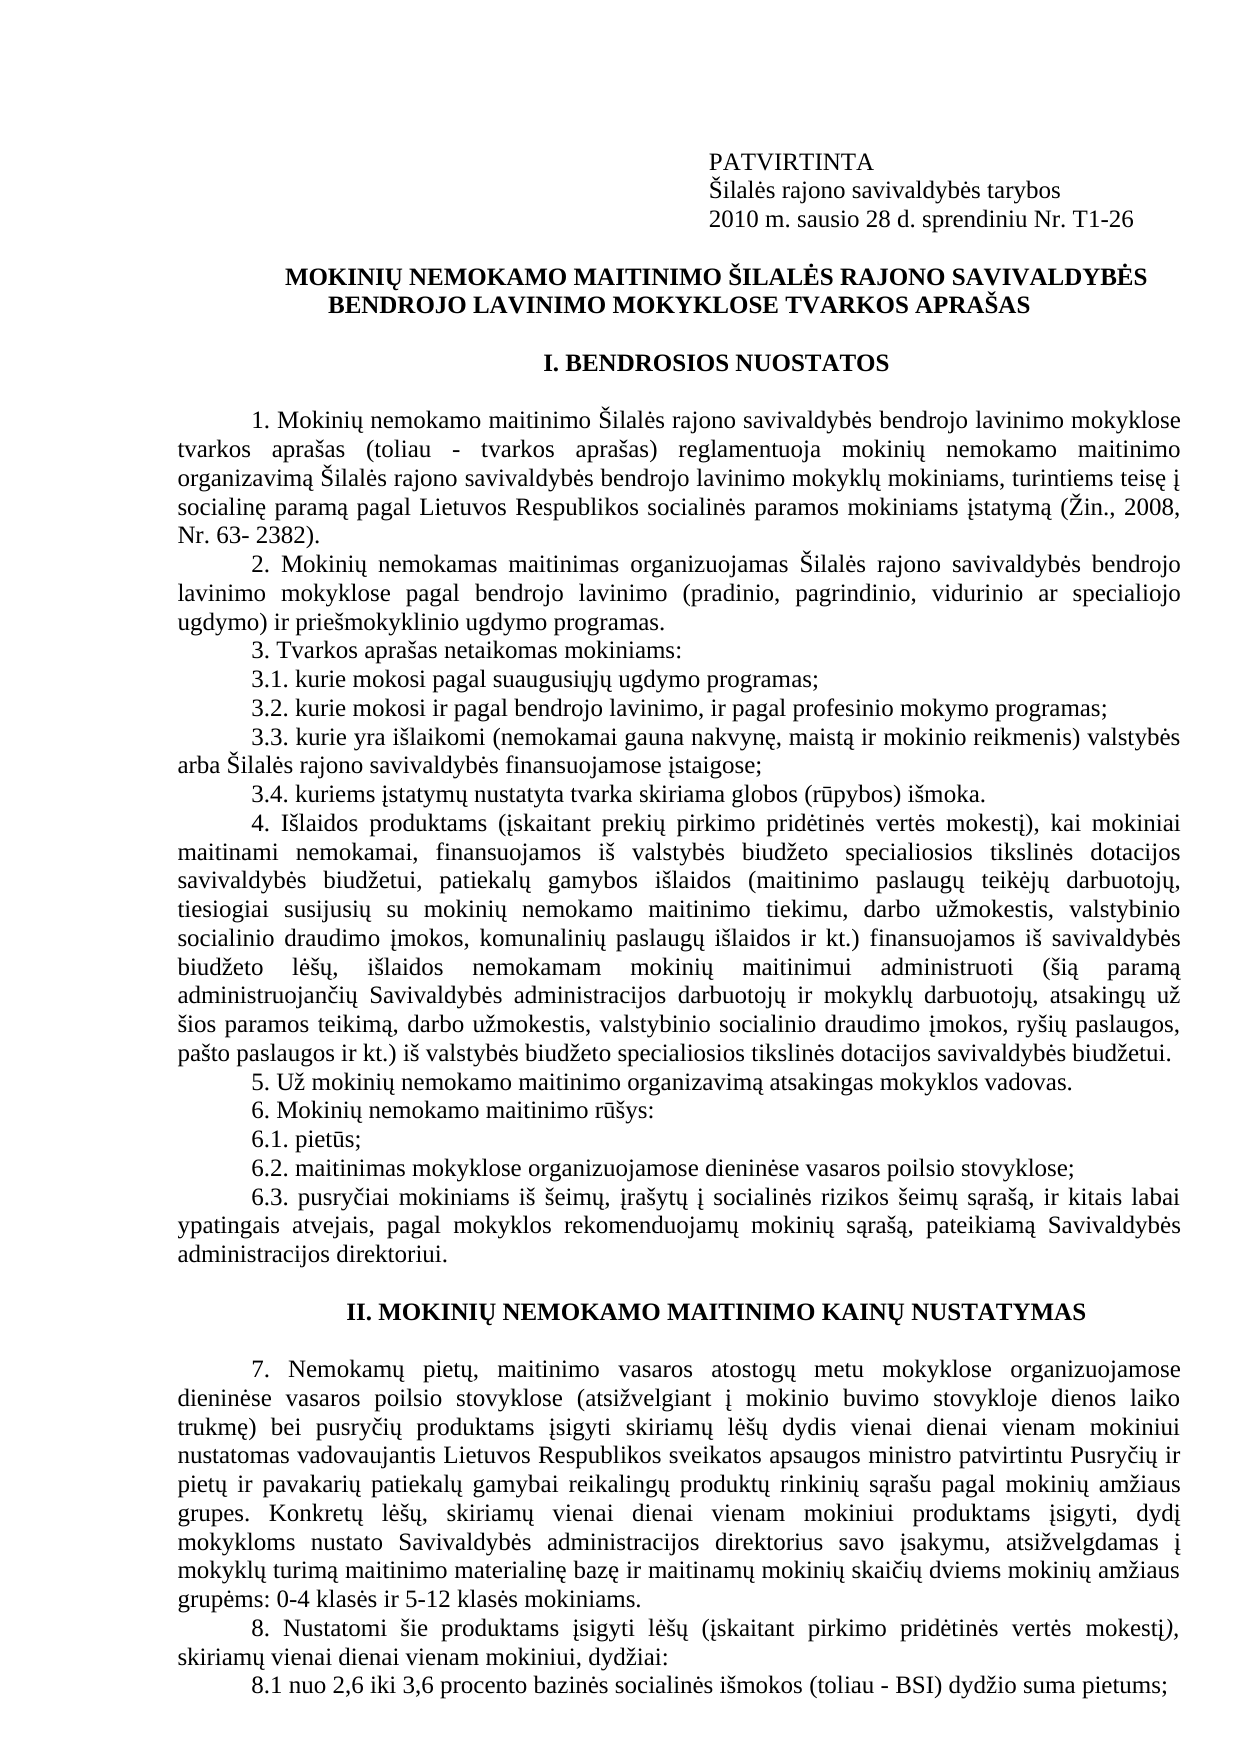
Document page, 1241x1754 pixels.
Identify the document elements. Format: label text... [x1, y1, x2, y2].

text 3.3. kurie yra išlaikomi (nemokamai gauna nakvynę, maistą ir mokinio reikmenis) valstybės arba Šilalės rajono savivaldybės finansuojamose įstaigose; [177, 722, 1181, 779]
text 3.4. kuriems įstatymų nustatyta tvarka skiriama globos (rūpybos) išmoka. [177, 779, 1181, 808]
text 6.2. maitinimas mokyklose organizuojamose dieninėse vasaros poilsio stovyklose; [177, 1153, 1181, 1182]
text 6.1. pietūs; [177, 1124, 1181, 1153]
text 7. Nemokamų pietų, maitinimo vasaros atostogų metu mokyklose organizuojamose dieninėse vasaros poilsio stovyklose (atsižvelgiant į mokinio buvimo stovykloje dienos laiko trukmę) bei pusryčių produktams įsigyti skiriamų lėšų dydis vienai dienai vienam mokiniui nustatomas vadovaujantis Lietuvos Respublikos sveikatos apsaugos ministro patvirtintu Pusryčių ir pietų ir pavakarių patiekalų gamybai reikalingų produktų rinkinių sąrašu pagal mokinių amžiaus grupes. Konkretų lėšų, skiriamų vienai dienai vienam mokiniui produktams įsigyti, dydį mokykloms nustato Savivaldybės administracijos direktorius savo įsakymu, atsižvelgdamas į mokyklų turimą maitinimo materialinę bazę ir maitinamų mokinių skaičių dviems mokinių amžiaus grupėms: 0-4 klasės ir 5-12 klasės mokiniams. [177, 1354, 1181, 1613]
text 3.1. kurie mokosi pagal suaugusiųjų ugdymo programas; [177, 664, 1181, 693]
text 3. Tvarkos aprašas netaikomas mokiniams: [177, 636, 1181, 664]
text 5. Už mokinių nemokamo maitinimo organizavimą atsakingas mokyklos vadovas. [177, 1067, 1181, 1096]
text 6.3. pusryčiai mokiniams iš šeimų, įrašytų į socialinės rizikos šeimų sąrašą, ir kitais labai ypatingais atvejais, pagal mokyklos rekomenduojamų mokinių sąrašą, pateikiamą Savivaldybės administracijos direktoriui. [177, 1182, 1181, 1268]
text 2010 m. sausio 28 d. sprendiniu Nr. T1-26 [177, 204, 1181, 233]
text 1. Mokinių nemokamo maitinimo Šilalės rajono savivaldybės bendrojo lavinimo mokyklose tvarkos aprašas (toliau - tvarkos aprašas) reglamentuoja mokinių nemokamo maitinimo organizavimą Šilalės rajono savivaldybės bendrojo lavinimo mokyklų mokiniams, turintiems teisę į socialinę paramą pagal Lietuvos Respublikos socialinės paramos mokiniams įstatymą (Žin., 2008, Nr. 63- 2382). [177, 406, 1181, 549]
text Šilalės rajono savivaldybės tarybos [177, 176, 1181, 204]
text 8. Nustatomi šie produktams įsigyti lėšų (įskaitant pirkimo pridėtinės vertės mokestį), skiriamų vienai dienai vienam mokiniui, dydžiai: [177, 1613, 1181, 1671]
text PATVIRTINTA [177, 147, 1181, 176]
text 2. Mokinių nemokamas maitinimas organizuojamas Šilalės rajono savivaldybės bendrojo lavinimo mokyklose pagal bendrojo lavinimo (pradinio, pagrindinio, vidurinio ar specialiojo ugdymo) ir priešmokyklinio ugdymo programas. [177, 549, 1181, 636]
text 4. Išlaidos produktams (įskaitant prekių pirkimo pridėtinės vertės mokestį), kai mokiniai maitinami nemokamai, finansuojamos iš valstybės biudžeto specialiosios tikslinės dotacijos savivaldybės biudžetui, patiekalų gamybos išlaidos (maitinimo paslaugų teikėjų darbuotojų, tiesiogiai susijusių su mokinių nemokamo maitinimo tiekimu, darbo užmokestis, valstybinio socialinio draudimo įmokos, komunalinių paslaugų išlaidos ir kt.) finansuojamos iš savivaldybės biudžeto lėšų, išlaidos nemokamam mokinių maitinimui administruoti (šią paramą administruojančių Savivaldybės administracijos darbuotojų ir mokyklų darbuotojų, atsakingų už šios paramos teikimą, darbo užmokestis, valstybinio socialinio draudimo įmokos, ryšių paslaugos, pašto paslaugos ir kt.) iš valstybės biudžeto specialiosios tikslinės dotacijos savivaldybės biudžetui. [177, 808, 1181, 1067]
text 8.1 nuo 2,6 iki 3,6 procento bazinės socialinės išmokos (toliau - BSI) dydžio suma pietums; [177, 1671, 1181, 1699]
text MOKINIŲ NEMOKAMO MAITINIMO ŠILALĖS RAJONO SAVIVALDYBĖS BENDROJO LAVINIMO MOKYKLOSE TVARKOS APRAŠAS [177, 262, 1181, 319]
text 6. Mokinių nemokamo maitinimo rūšys: [177, 1096, 1181, 1124]
text 3.2. kurie mokosi ir pagal bendrojo lavinimo, ir pagal profesinio mokymo programas; [177, 693, 1181, 722]
text I. BENDROSIOS NUOSTATOS [177, 348, 1181, 377]
text II. MOKINIŲ NEMOKAMO MAITINIMO KAINŲ NUSTATYMAS [177, 1297, 1181, 1326]
